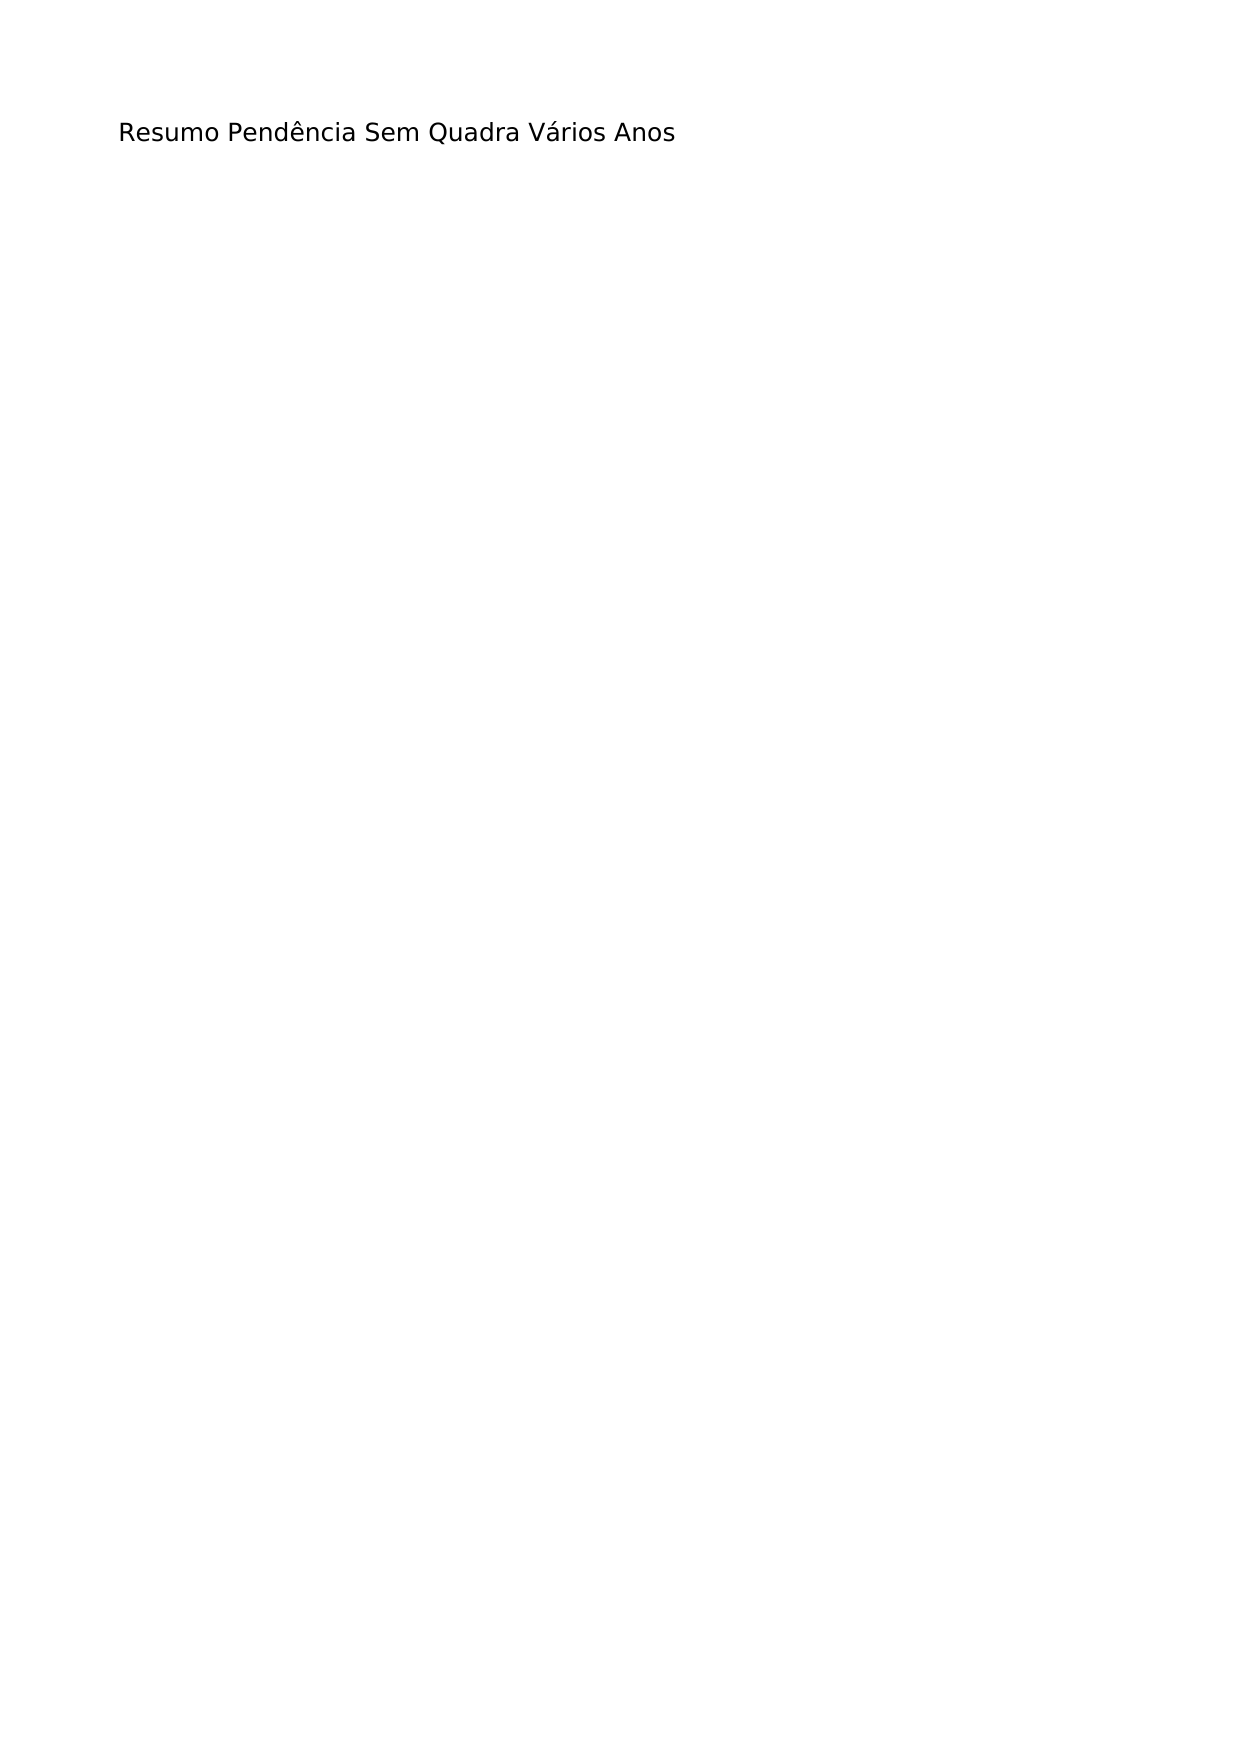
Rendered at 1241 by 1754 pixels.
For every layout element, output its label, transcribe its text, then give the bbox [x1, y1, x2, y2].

text Resumo Pendência Sem Quadra Vários Anos [118, 118, 1122, 147]
